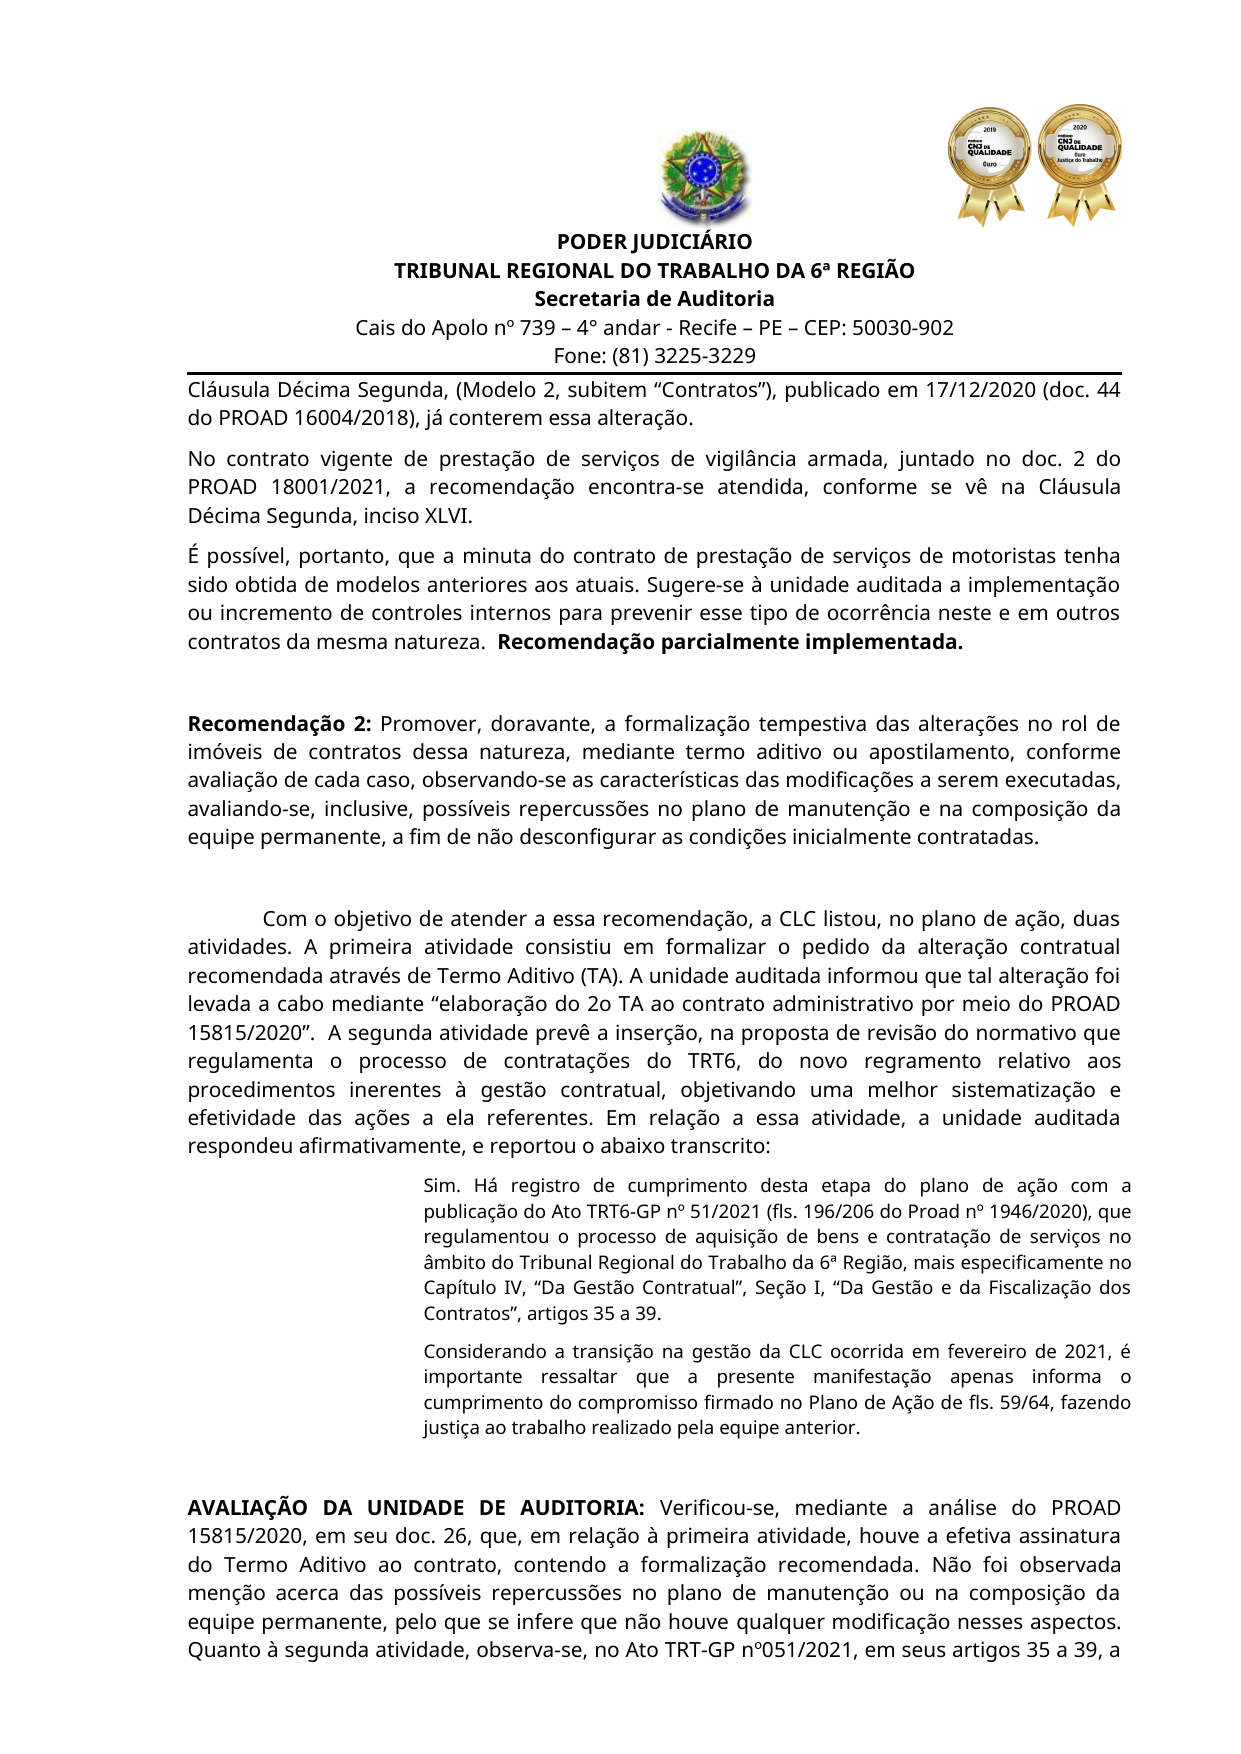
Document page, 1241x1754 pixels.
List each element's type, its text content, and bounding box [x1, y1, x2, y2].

subtitle Considerando a transição na gestão da CLC ocorrida em fevereiro de 2021, é importante ressaltar que a presente manifestação apenas informa o cumprimento do compromisso firmado no Plano de Ação de fls. 59/64, fazendo justiça ao trabalho realizado pela equipe anterior. [423, 1338, 1132, 1440]
subtitle AVALIAÇÃO DA UNIDADE DE AUDITORIA: Verificou-se, mediante a análise do PROAD 15815/2020, em seu doc. 26, que, em relação à primeira atividade, houve a efetiva assinatura do Termo Aditivo ao contrato, contendo a formalização recomendada. Não foi observada menção acerca das possíveis repercussões no plano de manutenção ou na composição da equipe permanente, pelo que se infere que não houve qualquer modificação nesses aspectos. Quanto à segunda atividade, observa-se, no Ato TRT-GP nº051/2021, em seus artigos 35 a 39, a [187, 1493, 1122, 1664]
picture [1037, 103, 1123, 228]
subtitle Recomendação 2: Promover, doravante, a formalização tempestiva das alterações no rol de imóveis de contratos dessa natureza, mediante termo aditivo ou apostilamento, conforme avaliação de cada caso, observando-se as características das modificações a serem executadas, avaliando-se, inclusive, possíveis repercussões no plano de manutenção e na composição da equipe permanente, a fim de não desconfigurar as condições inicialmente contratadas. [187, 709, 1122, 851]
subtitle No contrato vigente de prestação de serviços de vigilância armada, juntado no doc. 2 do PROAD 18001/2021, a recomendação encontra-se atendida, conforme se vê na Cláusula Décima Segunda, inciso XLVI. [187, 444, 1122, 529]
subtitle Cláusula Décima Segunda, (Modelo 2, subitem “Contratos”), publicado em 17/12/2020 (doc. 44 do PROAD 16004/2018), já conterem essa alteração. [187, 375, 1122, 432]
subtitle É possível, portanto, que a minuta do contrato de prestação de serviços de motoristas tenha sido obtida de modelos anteriores aos atuais. Sugere-se à unidade auditada a implementação ou incremento de controles internos para prevenir esse tipo de ocorrência neste e em outros contratos da mesma natureza. Recomendação parcialmente implementada. [187, 542, 1122, 655]
picture [657, 130, 753, 228]
subtitle Com o objetivo de atender a essa recomendação, a CLC listou, no plano de ação, duas atividades. A primeira atividade consistiu em formalizar o pedido da alteração contratual recomendada através de Termo Aditivo (TA). A unidade auditada informou que tal alteração foi levada a cabo mediante “elaboração do 2o TA ao contrato administrativo por meio do PROAD 15815/2020”. A segunda atividade prevê a inserção, na proposta de revisão do normativo que regulamenta o processo de contratações do TRT6, do novo regramento relativo aos procedimentos inerentes à gestão contratual, objetivando uma melhor sistematização e efetividade das ações a ela referentes. Em relação a essa atividade, a unidade auditada respondeu afirmativamente, e reportou o abaixo transcrito: [187, 904, 1122, 1160]
picture [947, 106, 1032, 228]
subtitle Sim. Há registro de cumprimento desta etapa do plano de ação com a publicação do Ato TRT6-GP nº 51/2021 (fls. 196/206 do Proad nº 1946/2020), que regulamentou o processo de aquisição de bens e contratação de serviços no âmbito do Tribunal Regional do Trabalho da 6ª Região, mais especificamente no Capítulo IV, “Da Gestão Contratual”, Seção I, “Da Gestão e da Fiscalização dos Contratos”, artigos 35 a 39. [423, 1172, 1132, 1326]
